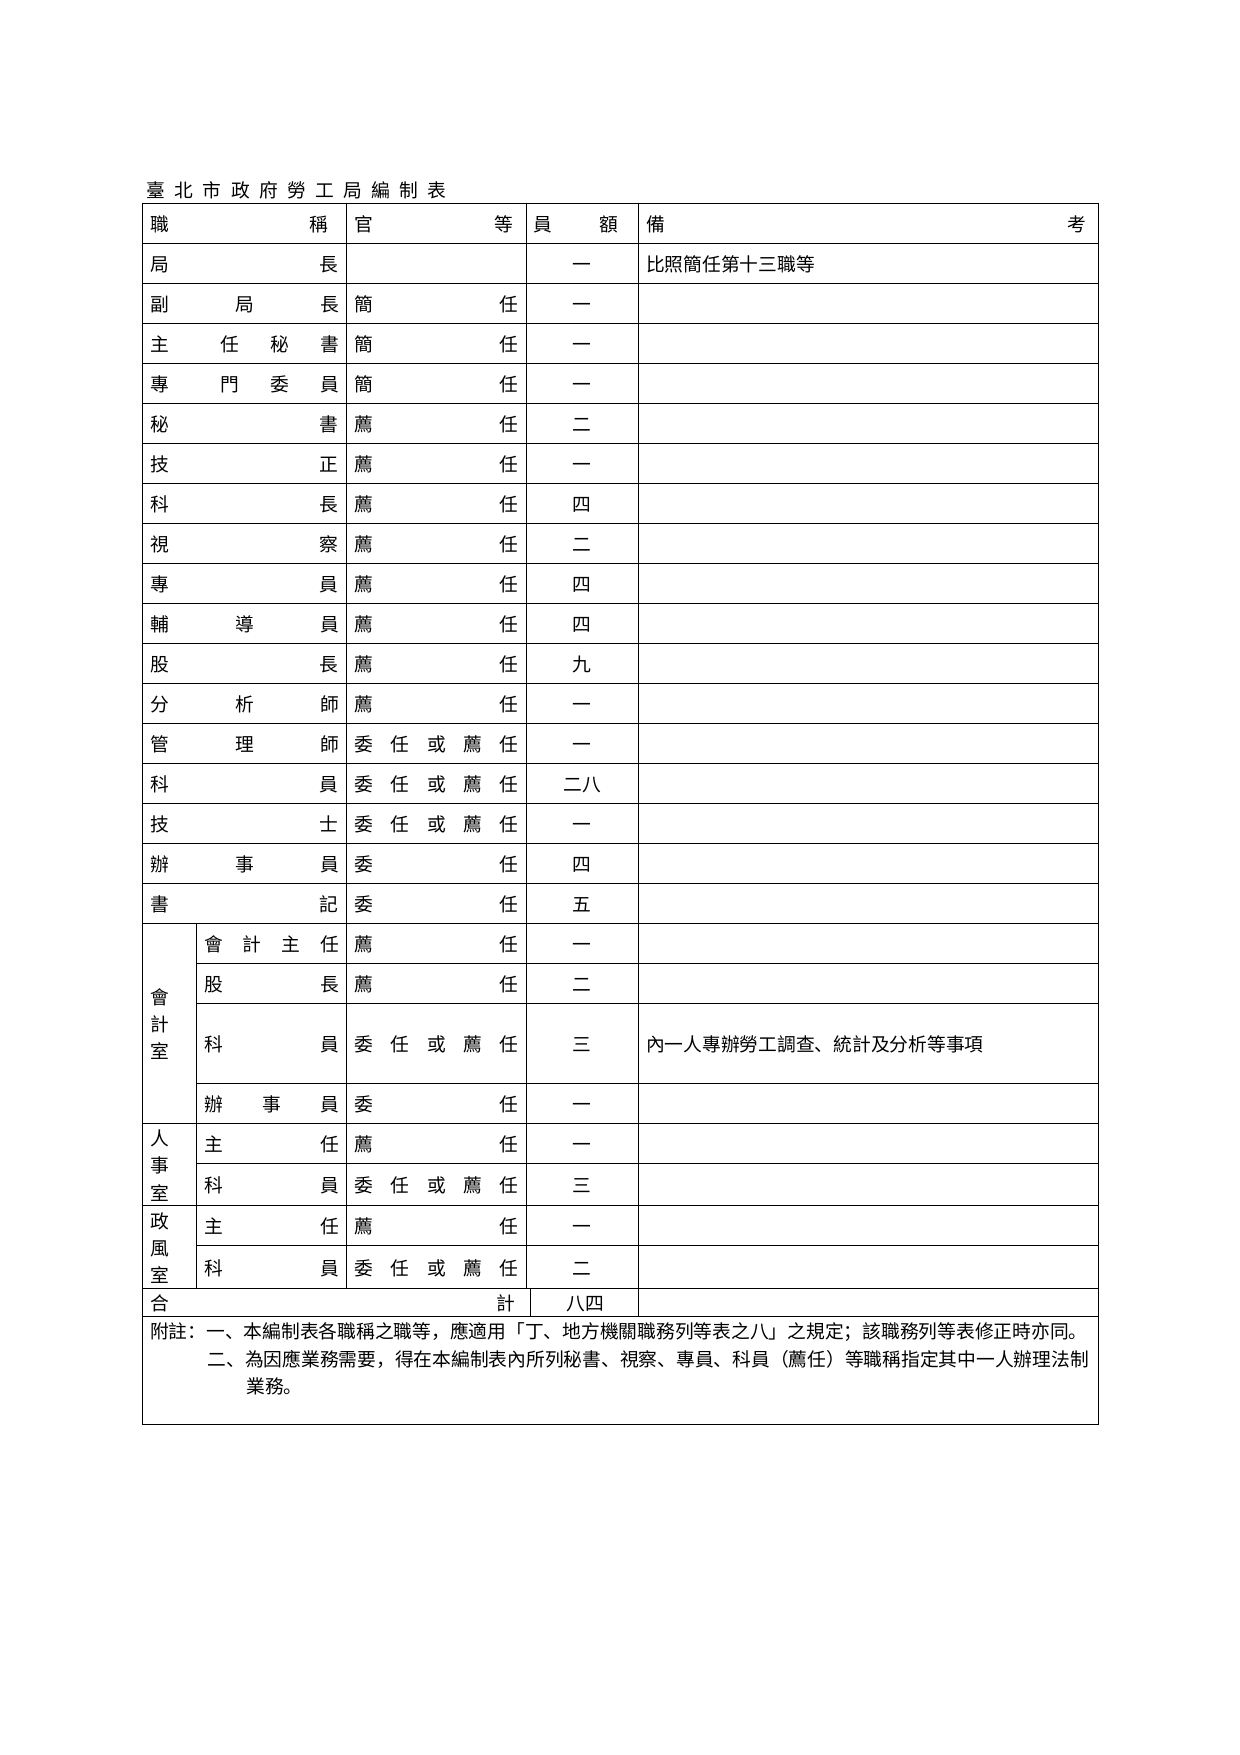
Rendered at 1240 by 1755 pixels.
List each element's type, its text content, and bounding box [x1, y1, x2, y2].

table_cell 附註：一、本編制表各職稱之職等，應適用「丁、地方機關職務列等表之八」之規定；該職務列等表修正時亦同。 二、為因應業務需要，得在本編制表內所列秘書、視察、專員、科員（薦任）等職稱指定其中一人辦理法制業務。 [143, 1317, 1098, 1424]
table_cell 四 [527, 484, 638, 523]
table_cell [639, 884, 1098, 923]
table_cell 委任或薦任 [347, 764, 526, 803]
table_cell 一 [527, 364, 638, 403]
table_cell [639, 1164, 1098, 1205]
table_cell 一 [527, 724, 638, 763]
table_cell 人 事 室 [143, 1124, 196, 1205]
table_cell [639, 564, 1098, 603]
table_cell 薦 任 [347, 564, 526, 603]
table_cell 一 [527, 924, 638, 963]
table_header 職 稱 [143, 204, 346, 243]
table_cell 一 [527, 684, 638, 723]
table_cell 科 員 [197, 1004, 346, 1083]
table_cell [639, 1289, 1098, 1316]
table_cell [639, 1084, 1098, 1123]
table_cell 薦 任 [347, 924, 526, 963]
table_cell [347, 244, 526, 283]
table_cell 薦 任 [347, 604, 526, 643]
table_cell 薦 任 [347, 404, 526, 443]
table_cell 科 員 [143, 764, 346, 803]
table_cell [639, 324, 1098, 363]
table_cell [639, 1246, 1098, 1288]
table_cell 九 [527, 644, 638, 683]
table_cell 薦 任 [347, 644, 526, 683]
table_cell 一 [527, 284, 638, 323]
table_cell 薦 任 [347, 484, 526, 523]
table_cell 秘 書 [143, 404, 346, 443]
table_cell 科 員 [197, 1246, 346, 1288]
table_cell 四 [527, 604, 638, 643]
table_cell 委任或薦任 [347, 1164, 526, 1205]
table_cell 一 [527, 324, 638, 363]
table_cell 委 任 [347, 884, 526, 923]
table_cell 股 長 [197, 964, 346, 1003]
table_cell 委 任 [347, 844, 526, 883]
table_cell 辦 事 員 [143, 844, 346, 883]
table_cell 簡 任 [347, 284, 526, 323]
table_cell 四 [527, 844, 638, 883]
table_cell 股 長 [143, 644, 346, 683]
table_cell 局 長 [143, 244, 346, 283]
table_cell 簡 任 [347, 324, 526, 363]
table_cell 二 [527, 1246, 638, 1288]
table_cell 四 [527, 564, 638, 603]
table_cell 薦 任 [347, 1206, 526, 1245]
table_cell 書 記 [143, 884, 346, 923]
table_cell 專 門 委 員 [143, 364, 346, 403]
table_cell 專 員 [143, 564, 346, 603]
table_cell 管 理 師 [143, 724, 346, 763]
table_cell [639, 524, 1098, 563]
table_cell 委任或薦任 [347, 804, 526, 843]
table_cell [639, 404, 1098, 443]
table_cell 委任或薦任 [347, 1246, 526, 1288]
table_cell [639, 764, 1098, 803]
table_cell [639, 924, 1098, 963]
table_cell 薦 任 [347, 964, 526, 1003]
table_cell 簡 任 [347, 364, 526, 403]
table_cell 一 [527, 1084, 638, 1123]
table_cell [639, 1206, 1098, 1245]
table_cell 二 [527, 964, 638, 1003]
table_cell 政 風 室 [143, 1206, 196, 1288]
text 臺 北 市 政 府 勞 工 局 編 制 表 [118, 176, 1121, 203]
table_header 員 額 [527, 204, 638, 243]
table_cell 委任或薦任 [347, 1004, 526, 1083]
table_cell [639, 844, 1098, 883]
table_cell 分 析 師 [143, 684, 346, 723]
table_cell 三 [527, 1164, 638, 1205]
table_cell 一 [527, 244, 638, 283]
table_cell 技 士 [143, 804, 346, 843]
table_cell 薦 任 [347, 444, 526, 483]
table_cell [639, 804, 1098, 843]
table_cell [639, 284, 1098, 323]
table_cell 八四 [531, 1289, 638, 1316]
table_header 官 等 [347, 204, 526, 243]
table_cell [639, 1124, 1098, 1163]
table_cell 一 [527, 1124, 638, 1163]
table_cell 會 計 室 [143, 924, 196, 1123]
table_cell 委任或薦任 [347, 724, 526, 763]
table_cell [639, 964, 1098, 1003]
table_cell 科 長 [143, 484, 346, 523]
table_cell 一 [527, 444, 638, 483]
table_cell 二八 [527, 764, 638, 803]
table_cell [639, 684, 1098, 723]
table_cell 三 [527, 1004, 638, 1083]
table_cell 二 [527, 524, 638, 563]
table_cell 二 [527, 404, 638, 443]
table_cell 比照簡任第十三職等 [639, 244, 1098, 283]
table_cell [639, 644, 1098, 683]
table_cell 一 [527, 1206, 638, 1245]
table_cell 會計主任 [197, 924, 346, 963]
table_cell 合 計 [143, 1289, 530, 1316]
table_cell [639, 444, 1098, 483]
table_cell 主 任 [197, 1206, 346, 1245]
table_cell 科 員 [197, 1164, 346, 1205]
table_cell 副 局 長 [143, 284, 346, 323]
table_cell 委 任 [347, 1084, 526, 1123]
table_header 備 考 [639, 204, 1098, 243]
table_cell 辦 事 員 [197, 1084, 346, 1123]
table_cell 薦 任 [347, 1124, 526, 1163]
table_cell [639, 364, 1098, 403]
table_cell 技 正 [143, 444, 346, 483]
table_cell 薦 任 [347, 524, 526, 563]
table_cell [639, 604, 1098, 643]
table_cell 輔 導 員 [143, 604, 346, 643]
table_cell 五 [527, 884, 638, 923]
table_cell 視 察 [143, 524, 346, 563]
table_cell 一 [527, 804, 638, 843]
table_cell [639, 724, 1098, 763]
table_cell 薦 任 [347, 684, 526, 723]
table_cell [639, 484, 1098, 523]
table_cell 主 任 [197, 1124, 346, 1163]
table_cell 內一人專辦勞工調查、統計及分析等事項 [639, 1004, 1098, 1083]
table_cell 主 任 秘 書 [143, 324, 346, 363]
